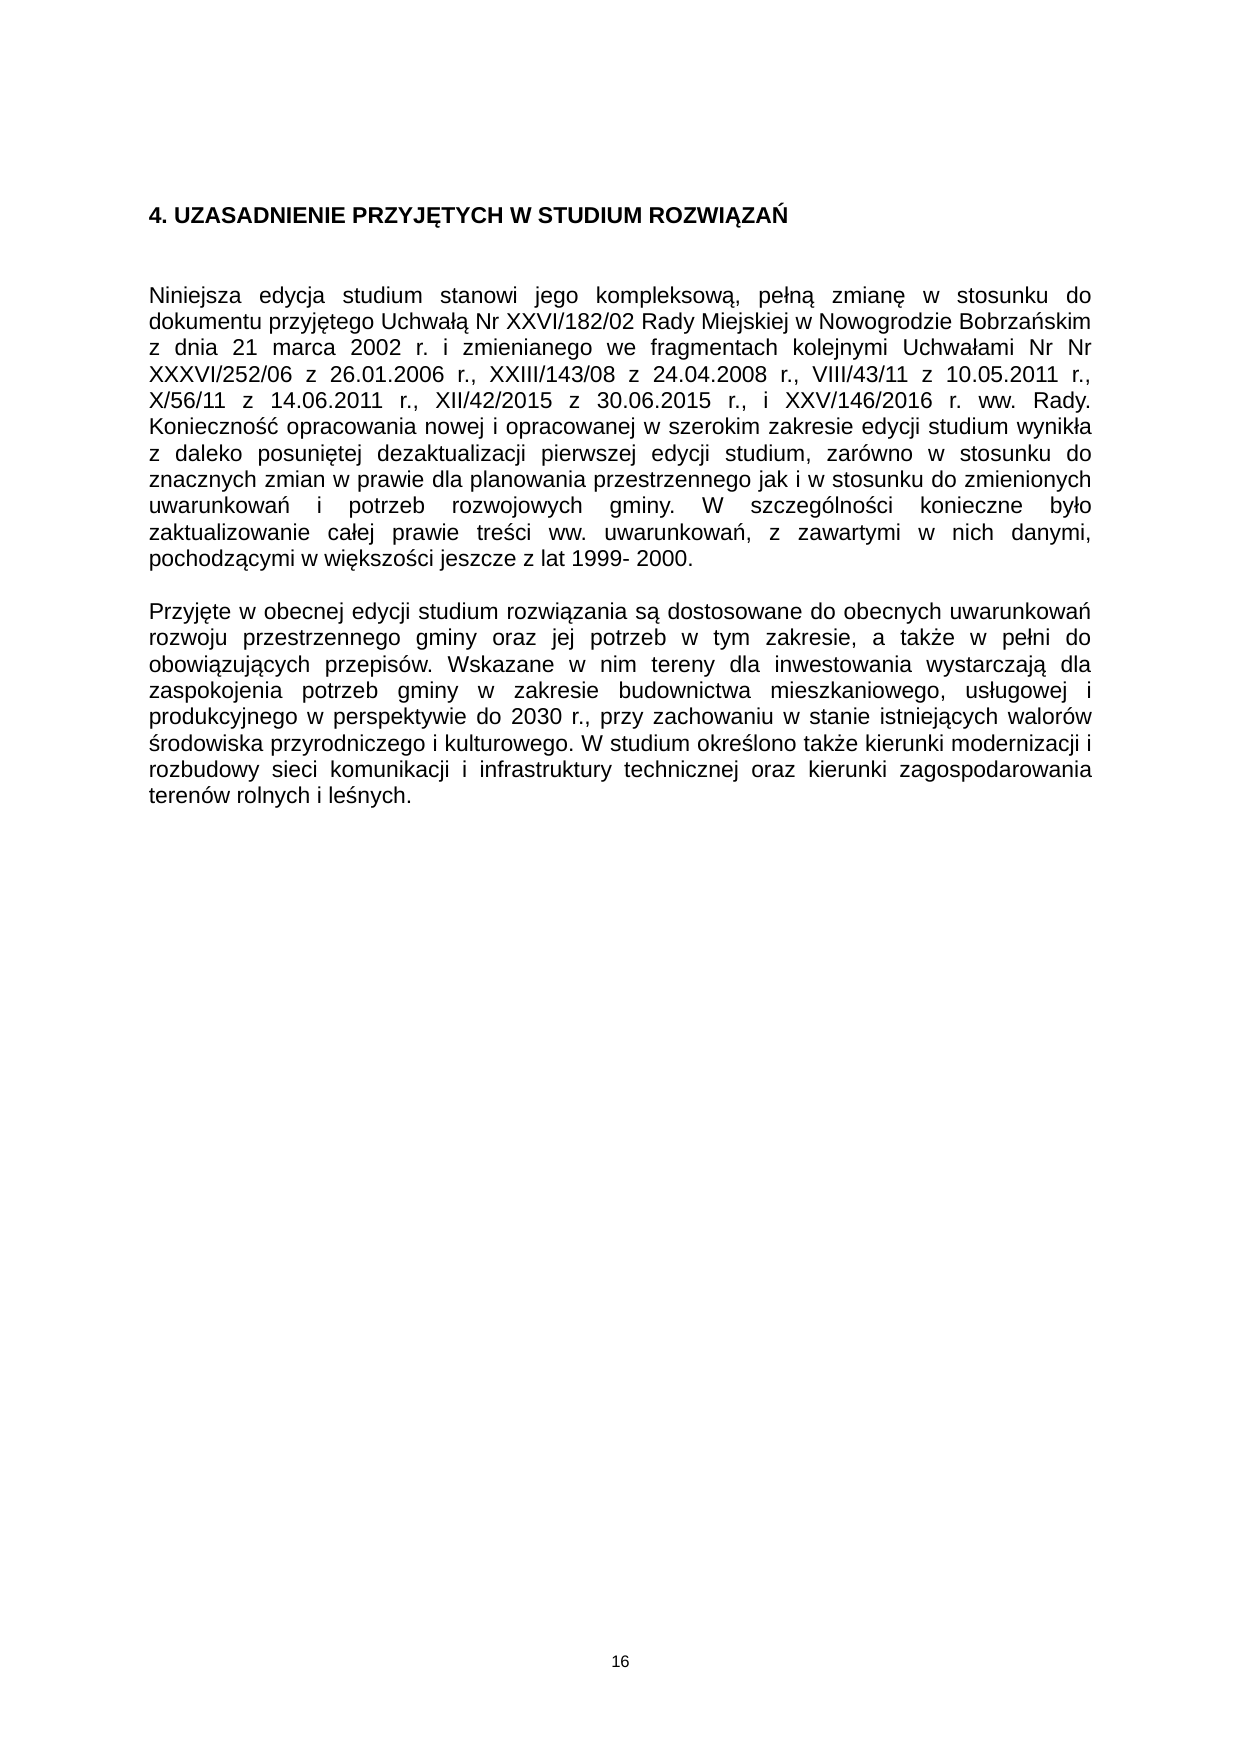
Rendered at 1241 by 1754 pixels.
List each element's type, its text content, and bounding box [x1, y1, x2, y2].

text Przyjęte w obecnej edycji studium rozwiązania są dostosowane do obecnych uwarunkowań rozwoju przestrzennego gminy oraz jej potrzeb w tym zakresie, a także w pełni do obowiązujących przepisów. Wskazane w nim tereny dla inwestowania wystarczają dla zaspokojenia potrzeb gminy w zakresie budownictwa mieszkaniowego, usługowej i produkcyjnego w perspektywie do 2030 r., przy zachowaniu w stanie istniejących walorów środowiska przyrodniczego i kulturowego. W studium określono także kierunki modernizacji i rozbudowy sieci komunikacji i infrastruktury technicznej oraz kierunki zagospodarowania terenów rolnych i leśnych. [148, 598, 1092, 809]
subtitle 4. UZASADNIENIE PRZYJĘTYCH W STUDIUM ROZWIĄZAŃ [148, 202, 1092, 229]
text Niniejsza edycja studium stanowi jego kompleksową, pełną zmianę w stosunku do dokumentu przyjętego Uchwałą Nr XXVI/182/02 Rady Miejskiej w Nowogrodzie Bobrzańskim z dnia 21 marca 2002 r. i zmienianego we fragmentach kolejnymi Uchwałami Nr Nr XXXVI/252/06 z 26.01.2006 r., XXIII/143/08 z 24.04.2008 r., VIII/43/11 z 10.05.2011 r., X/56/11 z 14.06.2011 r., XII/42/2015 z 30.06.2015 r., i XXV/146/2016 r. ww. Rady. Konieczność opracowania nowej i opracowanej w szerokim zakresie edycji studium wynikła z daleko posuniętej dezaktualizacji pierwszej edycji studium, zarówno w stosunku do znacznych zmian w prawie dla planowania przestrzennego jak i w stosunku do zmienionych uwarunkowań i potrzeb rozwojowych gminy. W szczególności konieczne było zaktualizowanie całej prawie treści ww. uwarunkowań, z zawartymi w nich danymi, pochodzącymi w większości jeszcze z lat 1999- 2000. [148, 282, 1092, 571]
